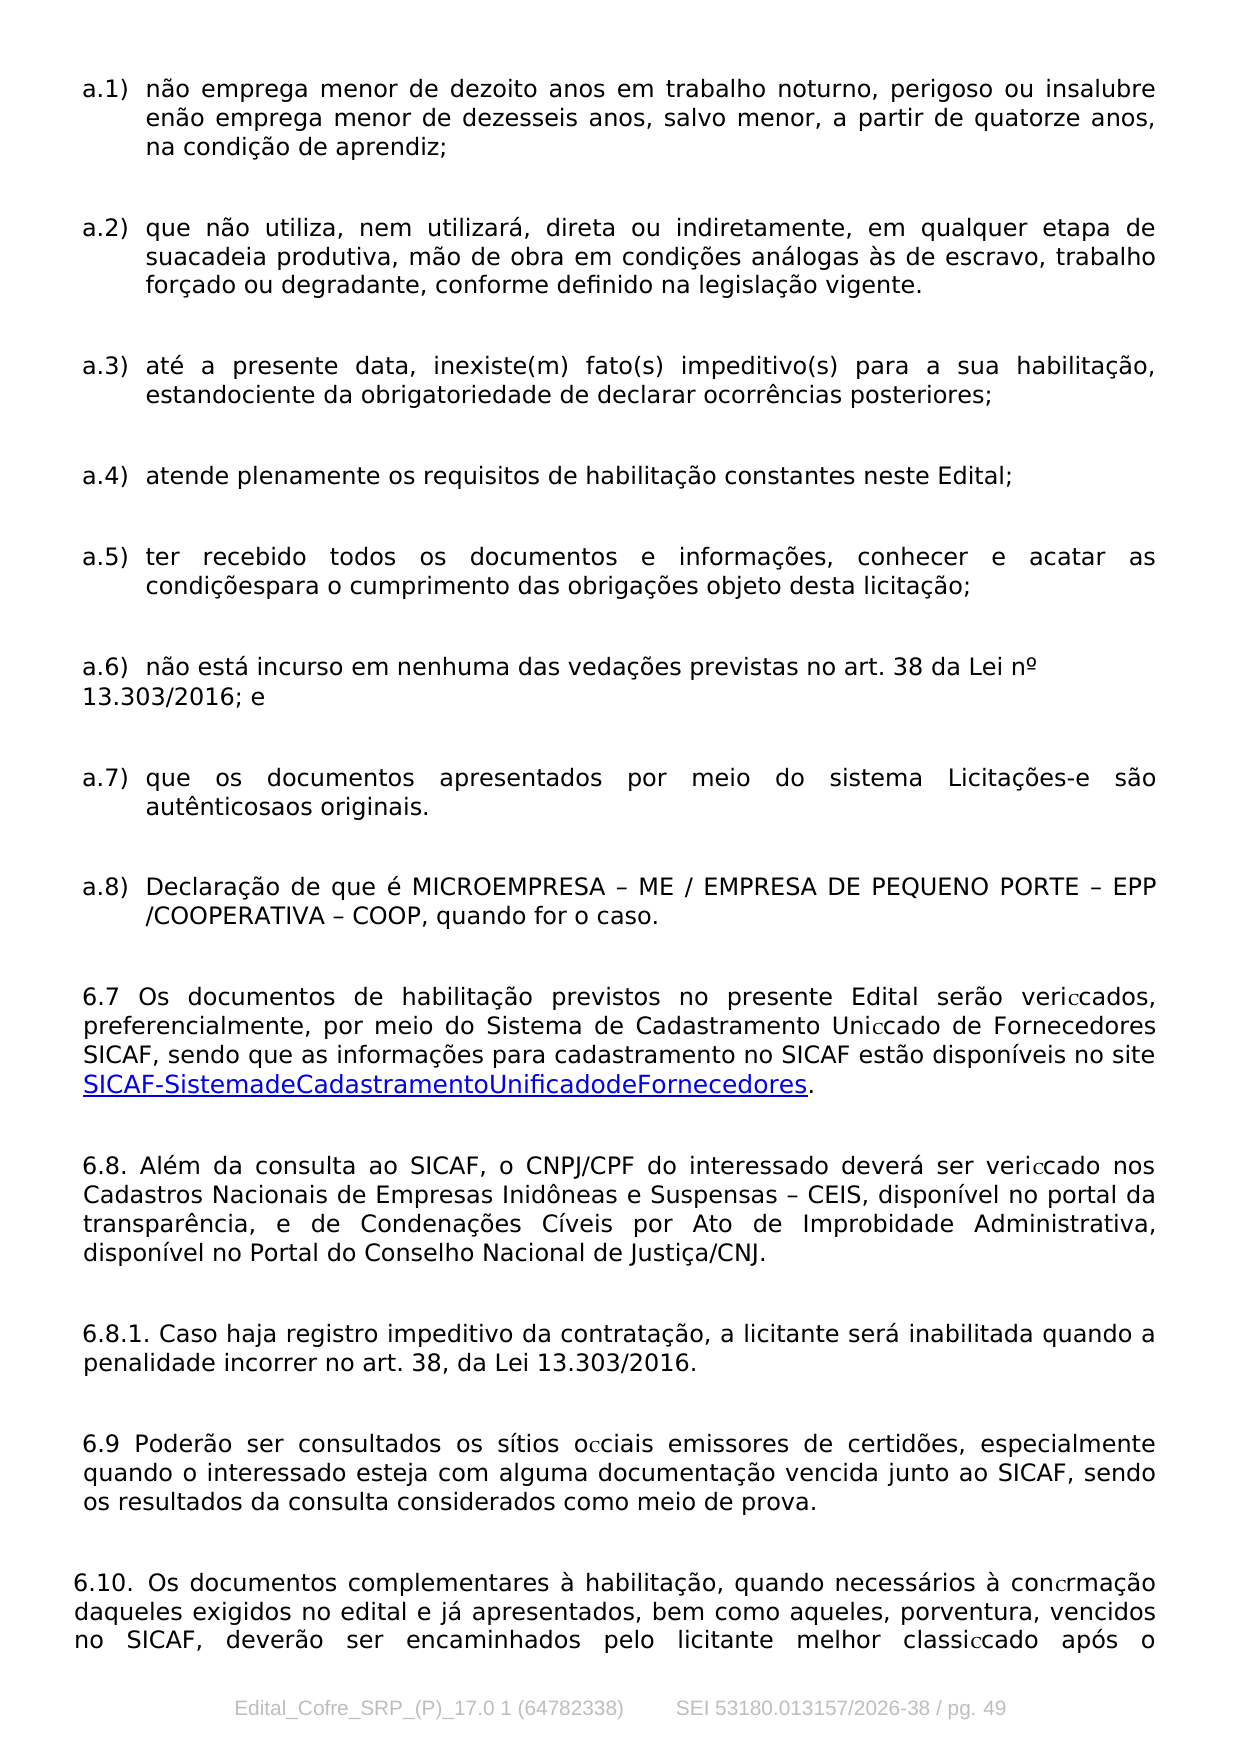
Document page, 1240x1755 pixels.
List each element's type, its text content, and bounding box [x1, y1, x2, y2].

list atende plenamente os requisitos de habilitação constantes neste Edital; [82, 462, 1157, 490]
text 6.9 Poderão ser consultados os sítios ociais emissores de certidões, especialmente quando o interessado esteja com alguma documentação vencida junto ao SICAF, sendo os resultados da consulta considerados como meio de prova. [82, 1430, 1157, 1516]
list não emprega menor de dezoito anos em trabalho noturno, perigoso ou insalubre enão emprega menor de dezesseis anos, salvo menor, a partir de quatorze anos, na condição de aprendiz; [82, 75, 1157, 161]
list até a presente data, inexiste(m) fato(s) impeditivo(s) para a sua habilitação, estandociente da obrigatoriedade de declarar ocorrências posteriores; [82, 352, 1157, 409]
list não está incurso em nenhuma das vedações previstas no art. 38 da Lei nº [82, 653, 1157, 681]
list que os documentos apresentados por meio do sistema Licitações-e são autênticosaos originais. [82, 764, 1157, 821]
text 6.7 Os documentos de habilitação previstos no presente Edital serão vericados, preferencialmente, por meio do Sistema de Cadastramento Unicado de Fornecedores SICAF, sendo que as informações para cadastramento no SICAF estão disponíveis no site SICAF-SistemadeCadastramentoUnificadodeFornecedores. [82, 983, 1157, 1099]
list Os documentos complementares à habilitação, quando necessários à conrmação daqueles exigidos no edital e já apresentados, bem como aqueles, porventura, vencidos no SICAF, deverão ser encaminhados pelo licitante melhor classicado após o [73, 1569, 1157, 1654]
list Declaração de que é MICROEMPRESA – ME / EMPRESA DE PEQUENO PORTE – EPP /COOPERATIVA – COOP, quando for o caso. [82, 873, 1157, 930]
list ter recebido todos os documentos e informações, conhecer e acatar as condiçõespara o cumprimento das obrigações objeto desta licitação; [82, 543, 1157, 600]
list que não utiliza, nem utilizará, direta ou indiretamente, em qualquer etapa de suacadeia produtiva, mão de obra em condições análogas às de escravo, trabalho forçado ou degradante, conforme definido na legislação vigente. [82, 214, 1157, 299]
text 6.8. Além da consulta ao SICAF, o CNPJ/CPF do interessado deverá ser vericado nos Cadastros Nacionais de Empresas Inidôneas e Suspensas – CEIS, disponível no portal da transparência, e de Condenações Cíveis por Ato de Improbidade Administrativa, disponível no Portal do Conselho Nacional de Justiça/CNJ. [82, 1152, 1157, 1267]
text 13.303/2016; e [82, 683, 1157, 711]
text 6.8.1. Caso haja registro impeditivo da contratação, a licitante será inabilitada quando a penalidade incorrer no art. 38, da Lei 13.303/2016. [82, 1320, 1157, 1377]
